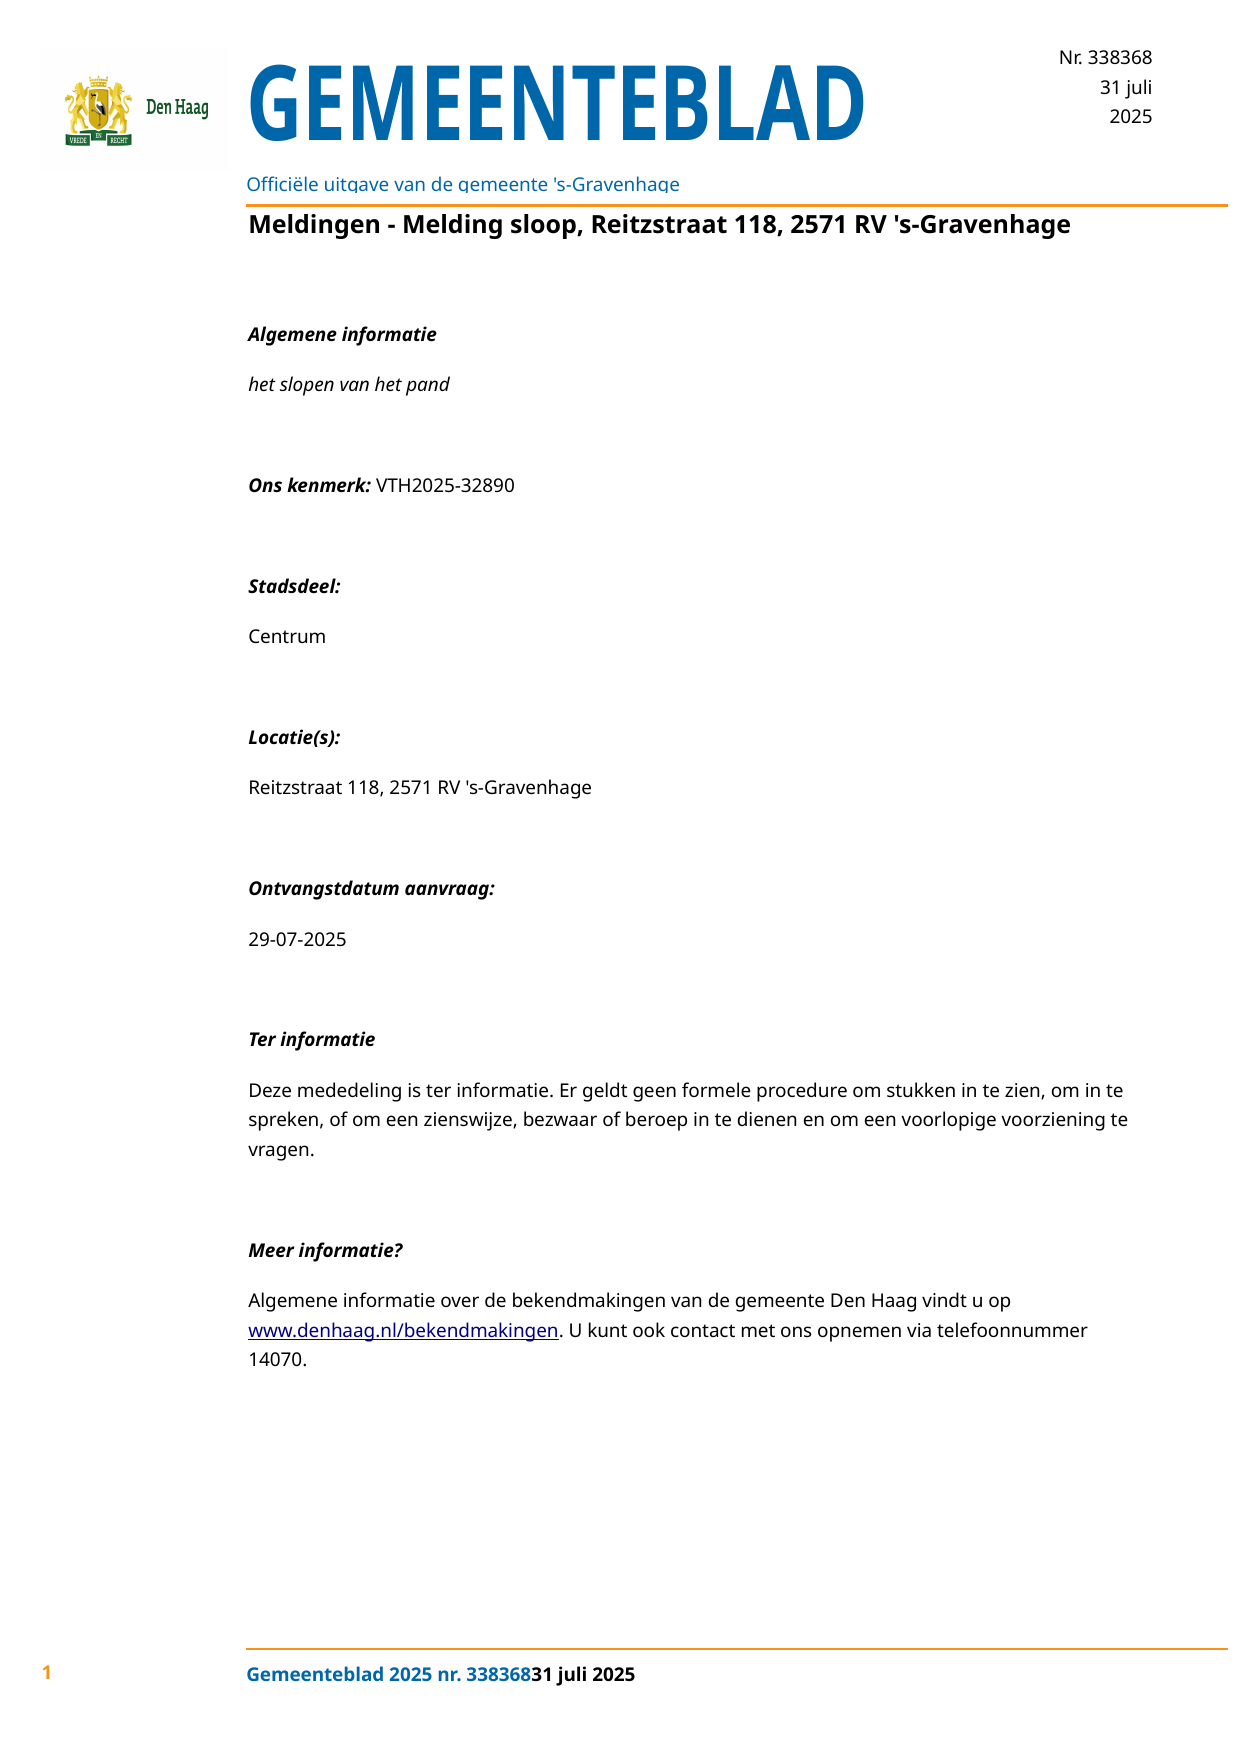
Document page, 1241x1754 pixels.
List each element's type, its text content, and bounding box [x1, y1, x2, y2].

text Deze mededeling is ter informatie. Er geldt geen formele procedure om stukken in te zien, om in te spreken, of om een zienswijze, bezwaar of beroep in te dienen en om een voorlopige voorziening te vragen. [248, 1077, 1152, 1162]
text Ter informatie [248, 1027, 1152, 1052]
text Ontvangstdatum aanvraag: [248, 875, 1152, 901]
text Algemene informatie [248, 321, 1152, 346]
text Meer informatie? [248, 1237, 1152, 1263]
text Stadsdeel: [248, 573, 1152, 598]
text Centrum [248, 623, 1152, 649]
text Reitzstraat 118, 2571 RV 's-Gravenhage [248, 774, 1152, 800]
text het slopen van het pand [248, 371, 1152, 397]
text 29-07-2025 [248, 926, 1152, 951]
text Locatie(s): [248, 724, 1152, 750]
picture [41, 47, 231, 172]
text Meldingen - Melding sloop, Reitzstraat 118, 2571 RV 's-Gravenhage [248, 207, 1152, 241]
text Ons kenmerk: VTH2025-32890 [248, 472, 1152, 498]
text Algemene informatie over de bekendmakingen van de gemeente Den Haag vindt u op www.denhaag.nl/bekendmakingen. U kunt ook contact met ons opnemen via telefoonnummer 14070. [248, 1287, 1152, 1372]
